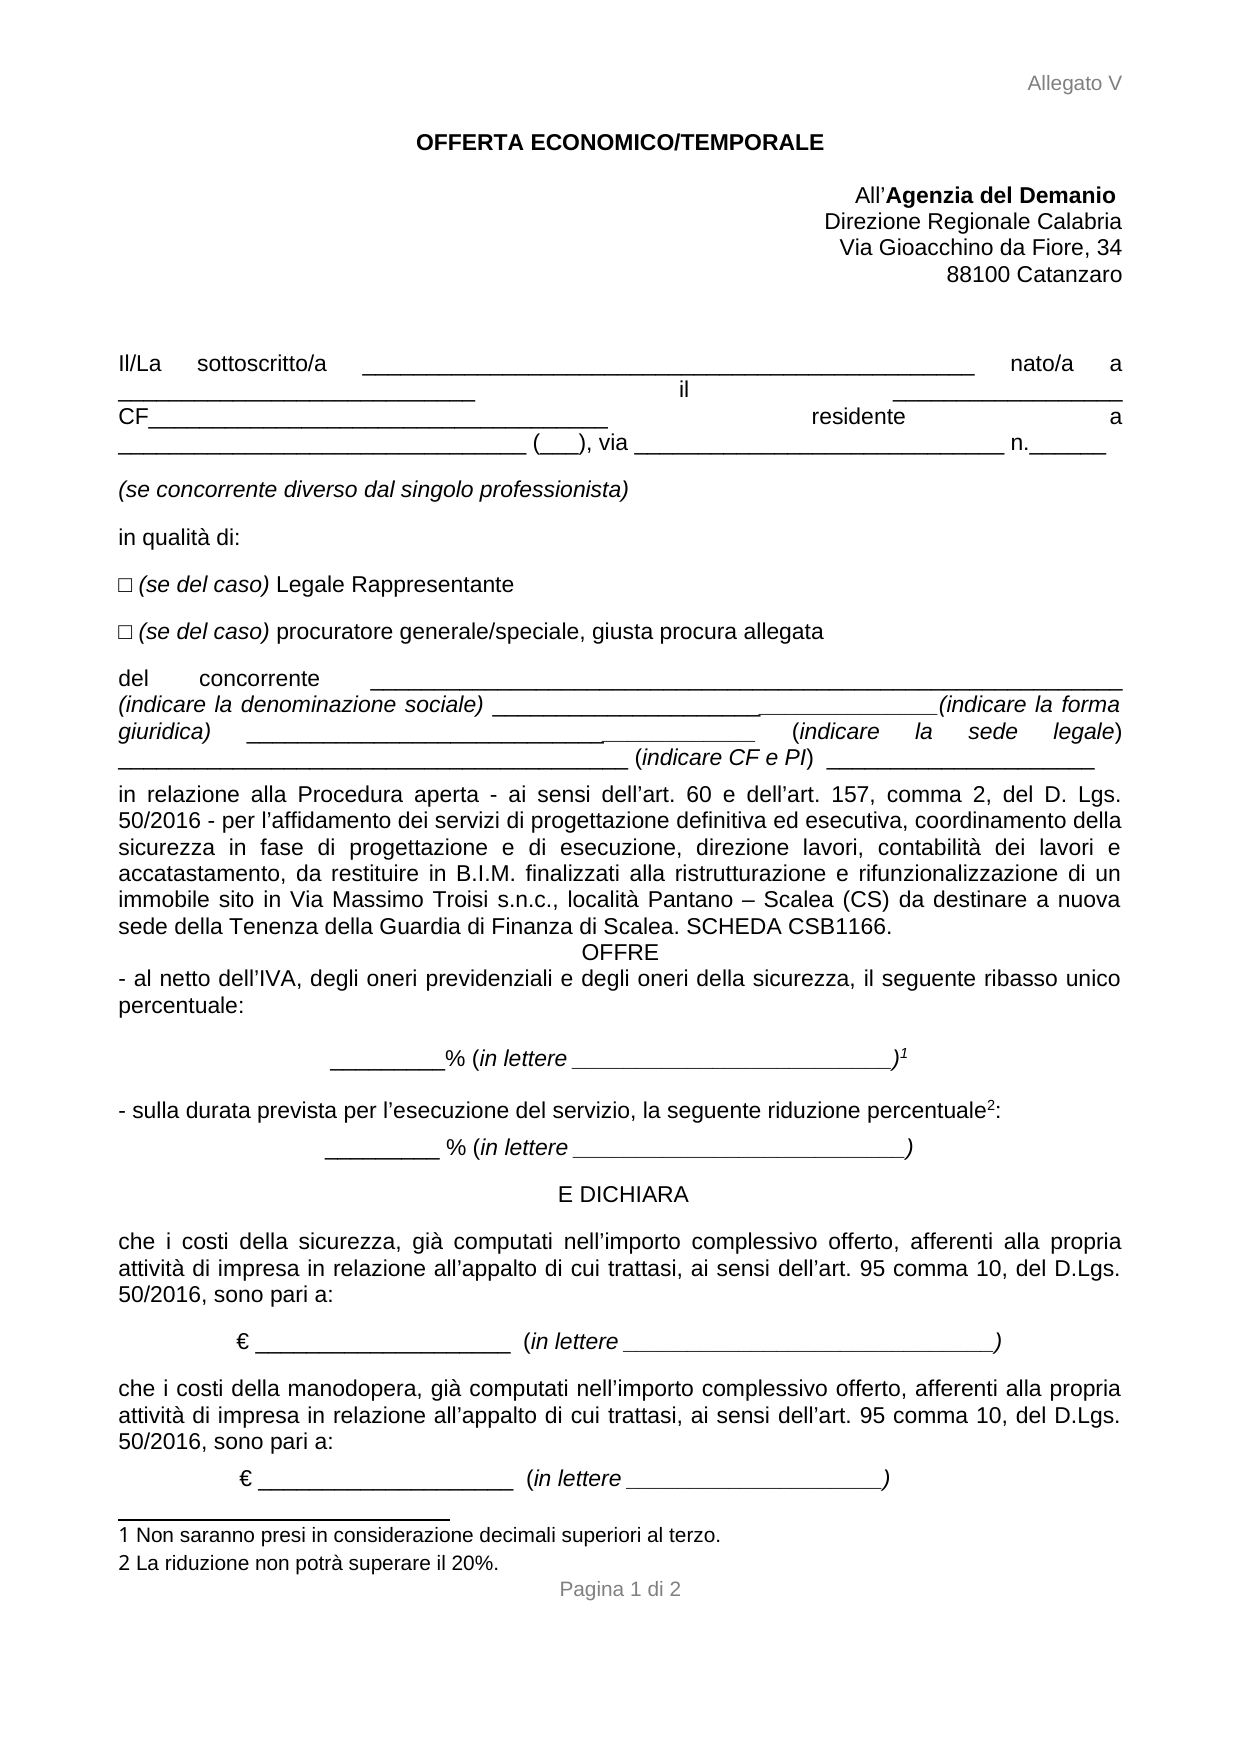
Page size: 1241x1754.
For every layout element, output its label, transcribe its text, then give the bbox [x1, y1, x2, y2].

text Via Gioacchino da Fiore, 34 [739, 234, 1122, 261]
text OFFRE [118, 939, 1122, 965]
text _________ % (in lettere __________________________) [118, 1134, 1122, 1160]
text E DICHIARA [118, 1181, 1122, 1207]
text (se concorrente diverso dal singolo professionista) [118, 476, 1122, 503]
text □ (se del caso) Legale Rappresentante [118, 571, 1122, 597]
text del concorrente ___________________________________________________________ (indicare la denominazione sociale) ___________________________________(indicare la forma giuridica) ________________________________________ (indicare la sede legale) ________________________________________ (indicare CF e PI) _____________________ [118, 665, 1122, 771]
text 88100 Catanzaro [739, 261, 1122, 287]
table_header [118, 1465, 129, 1491]
text in qualità di: [118, 523, 1122, 550]
text che i costi della sicurezza, già computati nell’importo complessivo offerto, afferenti alla propria attività di impresa in relazione all’appalto di cui trattasi, ai sensi dell’art. 95 comma 10, del D.Lgs. 50/2016, sono pari a: [118, 1228, 1122, 1307]
table_header [913, 1465, 1148, 1491]
text All’Agenzia del Demanio [634, 182, 1122, 208]
text Non saranno presi in considerazione decimali superiori al terzo. [118, 1520, 1122, 1548]
text Direzione Regionale Calabria [739, 208, 1122, 234]
text € ____________________ (in lettere _____________________________) [118, 1328, 1122, 1354]
text che i costi della manodopera, già computati nell’importo complessivo offerto, afferenti alla propria attività di impresa in relazione all’appalto di cui trattasi, ai sensi dell’art. 95 comma 10, del D.Lgs. 50/2016, sono pari a: [118, 1375, 1122, 1454]
table_header € ____________________ (in lettere ____________________) [129, 1465, 913, 1491]
text OFFERTA ECONOMICO/TEMPORALE [118, 129, 1122, 155]
text _________% (in lettere _________________________) [118, 1044, 1122, 1071]
text - sulla durata prevista per l’esecuzione del servizio, la seguente riduzione percentuale: [118, 1097, 1122, 1123]
text in relazione alla Procedura aperta - ai sensi dell’art. 60 e dell’art. 157, comma 2, del D. Lgs. 50/2016 - per l’affidamento dei servizi di progettazione definitiva ed esecutiva, coordinamento della sicurezza in fase di progettazione e di esecuzione, direzione lavori, contabilità dei lavori e accatastamento, da restituire in B.I.M. finalizzati alla ristrutturazione e rifunzionalizzazione di un immobile sito in Via Massimo Troisi s.n.c., località Pantano – Scalea (CS) da destinare a nuova sede della Tenenza della Guardia di Finanza di Scalea. SCHEDA CSB1166. [118, 781, 1122, 939]
text - al netto dell’IVA, degli oneri previdenziali e degli oneri della sicurezza, il seguente ribasso unico percentuale: [118, 965, 1122, 1018]
text □ (se del caso) procuratore generale/speciale, giusta procura allegata [118, 618, 1122, 644]
text Il/La sottoscritto/a ________________________________________________ nato/a a ____________________________ il __________________ CF____________________________________ residente a ________________________________ (___), via _____________________________ n.______ [118, 350, 1122, 456]
text La riduzione non potrà superare il 20%. [118, 1548, 1122, 1577]
